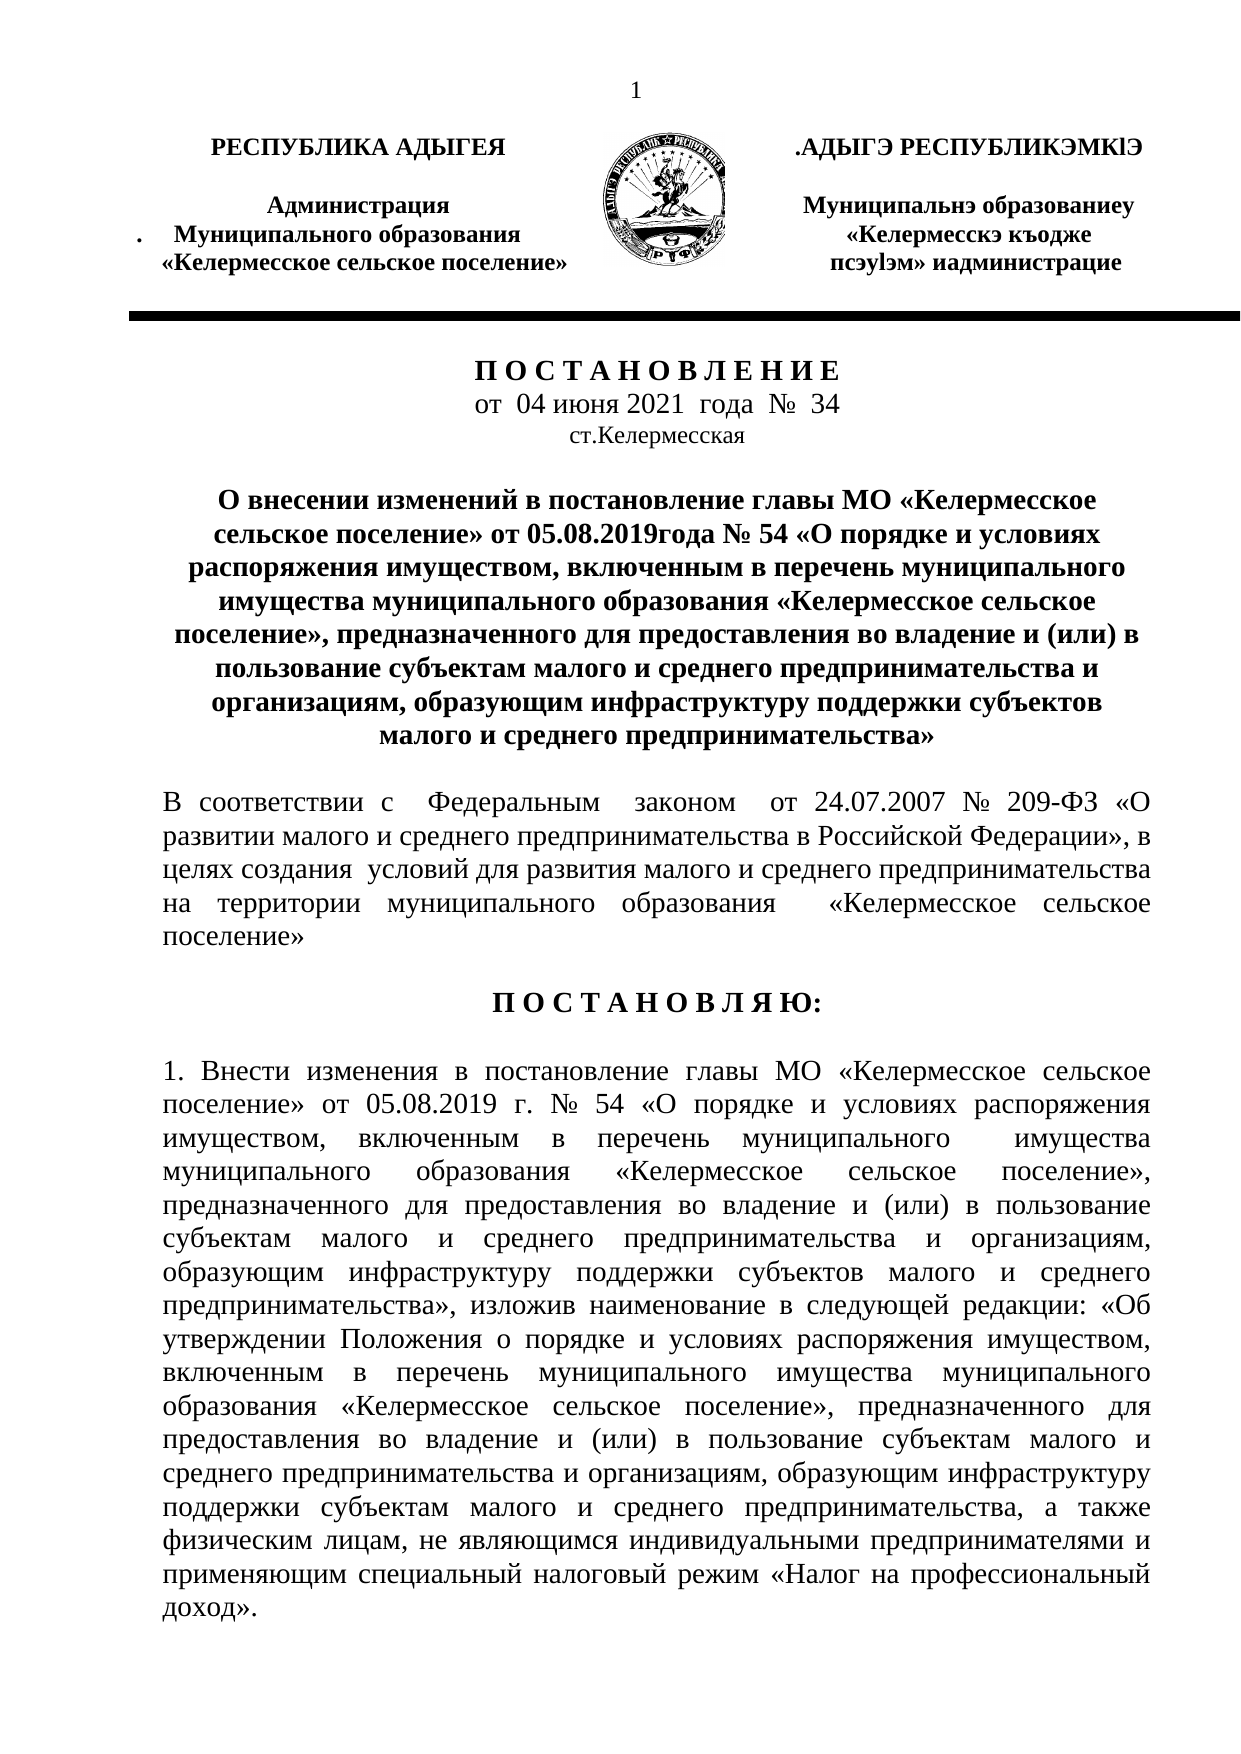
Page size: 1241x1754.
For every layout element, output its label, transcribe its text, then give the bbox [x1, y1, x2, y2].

table_header РЕСПУБЛИКА АДЫГЕЯ Администрация Муниципального образования «Келермесское сельское поселение» [125, 133, 591, 305]
text 1. Внести изменения в постановление главы МО «Келермесское сельское поселение» от 05.08.2019 г. № 54 «О порядке и условиях распоряжения имуществом, включенным в перечень муниципального имущества муниципального образования «Келермесское сельское поселение», предназначенного для предоставления во владение и (или) в пользование субъектам малого и среднего предпринимательства и организациям, образующим инфраструктуру поддержки субъектов малого и среднего предпринимательства», изложив наименование в следующей редакции: «Об утверждении Положения о порядке и условиях распоряжения имуществом, включенным в перечень муниципального имущества муниципального образования «Келермесское сельское поселение», предназначенного для предоставления во владение и (или) в пользование субъектам малого и среднего предпринимательства и организациям, образующим инфраструктуру поддержки субъектам малого и среднего предпринимательства, а также физическим лицам, не являющимся индивидуальными предпринимателями и применяющим специальный налоговый режим «Налог на профессиональный доход». [162, 1053, 1152, 1623]
text П О С Т А Н О В Л Я Ю: [162, 986, 1152, 1019]
table_header [591, 133, 725, 305]
text О внесении изменений в постановление главы МО «Келермесское сельское поселение» от 05.08.2019года № 54 «О порядке и условиях распоряжения имуществом, включенным в перечень муниципального имущества муниципального образования «Келермесское сельское поселение», предназначенного для предоставления во владение и (или) в пользование субъектам малого и среднего предпринимательства и организациям, образующим инфраструктуру поддержки субъектов малого и среднего предпринимательства» [162, 482, 1152, 751]
text ст.Келермесская [162, 420, 1152, 449]
table_header АДЫГЭ РЕСПУБЛИКЭМКlЭ Муниципальнэ образованиеу «Келермесскэ къодже псэуlэм» иадминистрацие [725, 133, 1212, 305]
subtitle П О С Т А Н О В Л Е Н И Е [162, 353, 1152, 387]
text В соответствии с Федеральным законом от 24.07.2007 № 209-ФЗ «О развитии малого и среднего предпринимательства в Российской Федерации», в целях создания условий для развития малого и среднего предпринимательства на территории муниципального образования «Келермесское сельское поселение» [162, 784, 1152, 952]
text от 04 июня 2021 года № 34 [162, 387, 1152, 420]
